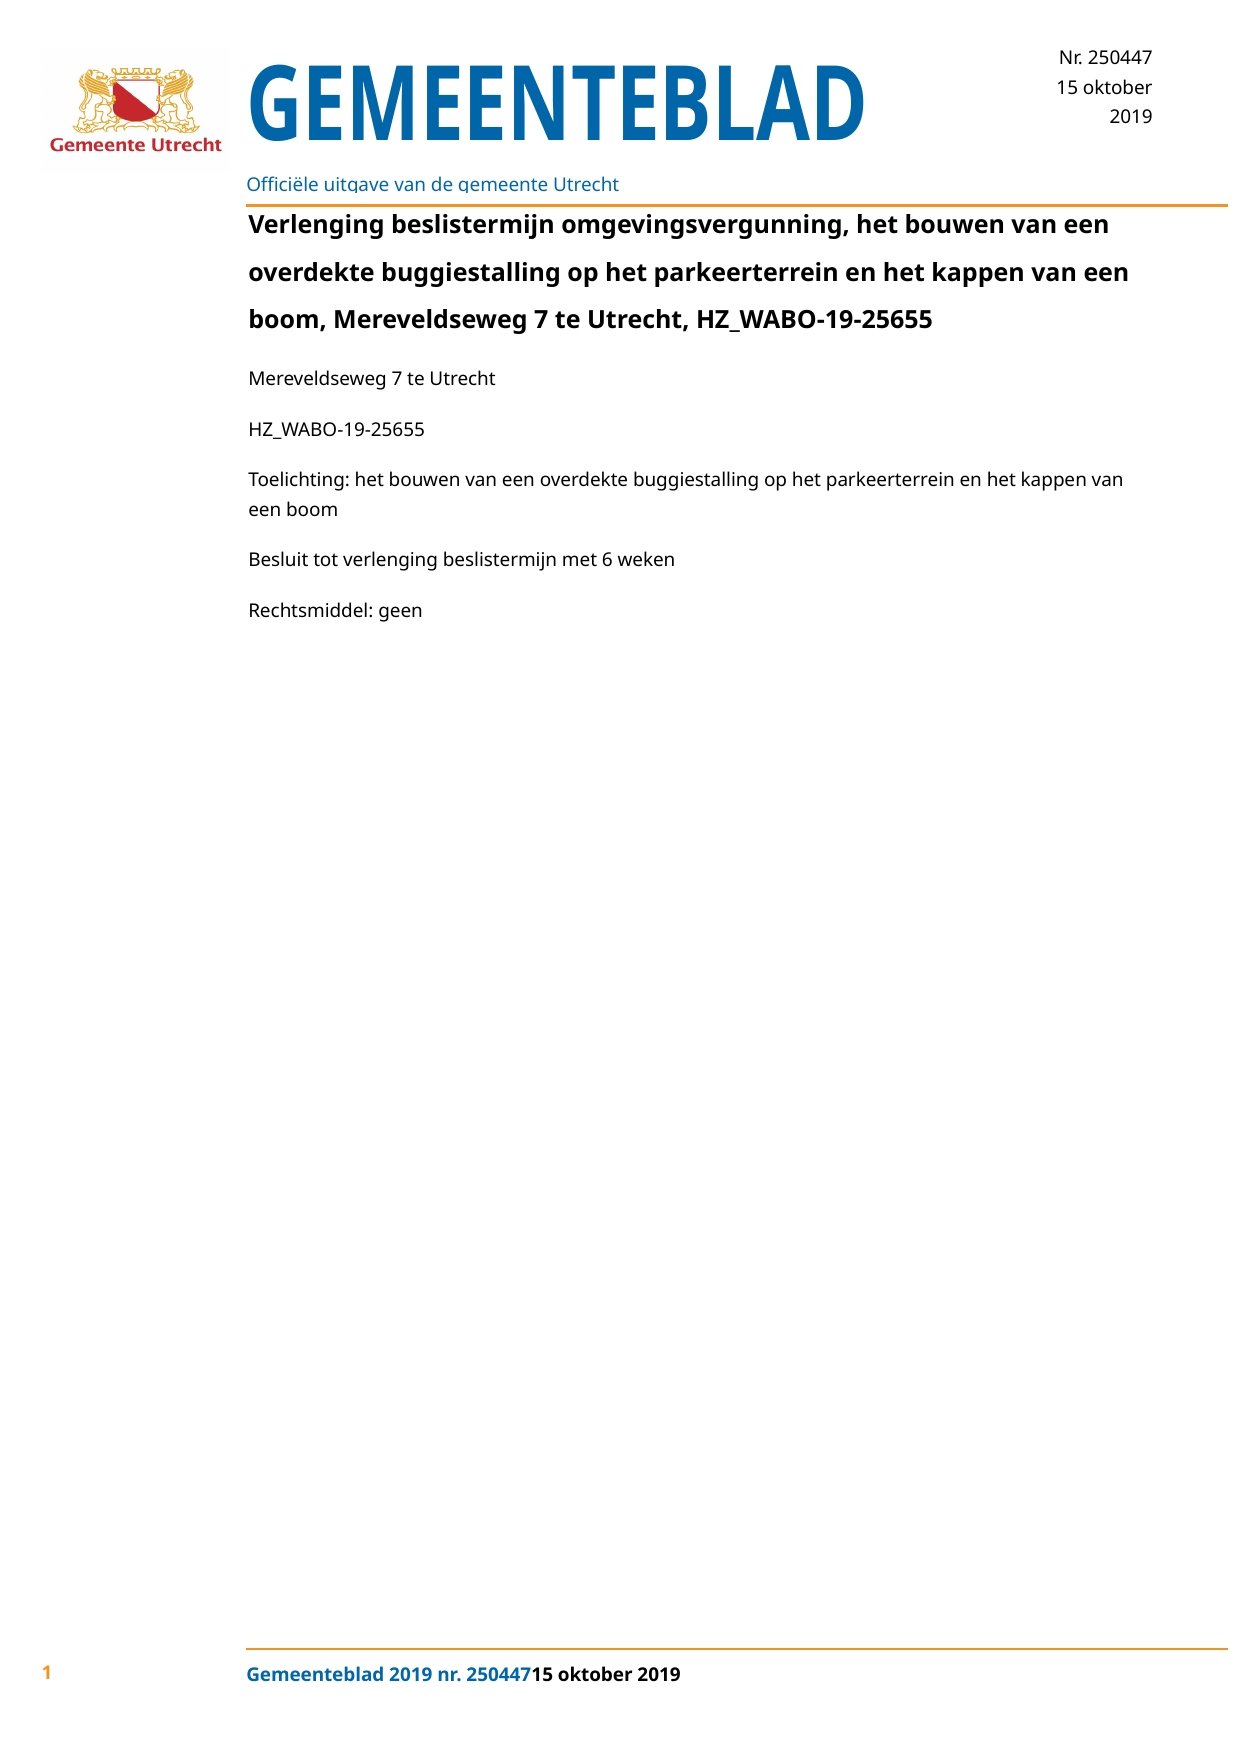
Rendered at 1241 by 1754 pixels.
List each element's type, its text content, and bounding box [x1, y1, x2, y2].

text Rechtsmiddel: geen [248, 597, 1152, 622]
text Toelichting: het bouwen van een overdekte buggiestalling op het parkeerterrein en het kappen van een boom [248, 466, 1152, 522]
text Mereveldseweg 7 te Utrecht [248, 366, 1152, 391]
text Verlenging beslistermijn omgevingsvergunning, het bouwen van een overdekte buggiestalling op het parkeerterrein en het kappen van een boom, Mereveldseweg 7 te Utrecht, HZ_WABO-19-25655 [248, 207, 1152, 336]
picture [41, 47, 231, 172]
text Besluit tot verlenging beslistermijn met 6 weken [248, 546, 1152, 572]
text HZ_WABO-19-25655 [248, 416, 1152, 442]
